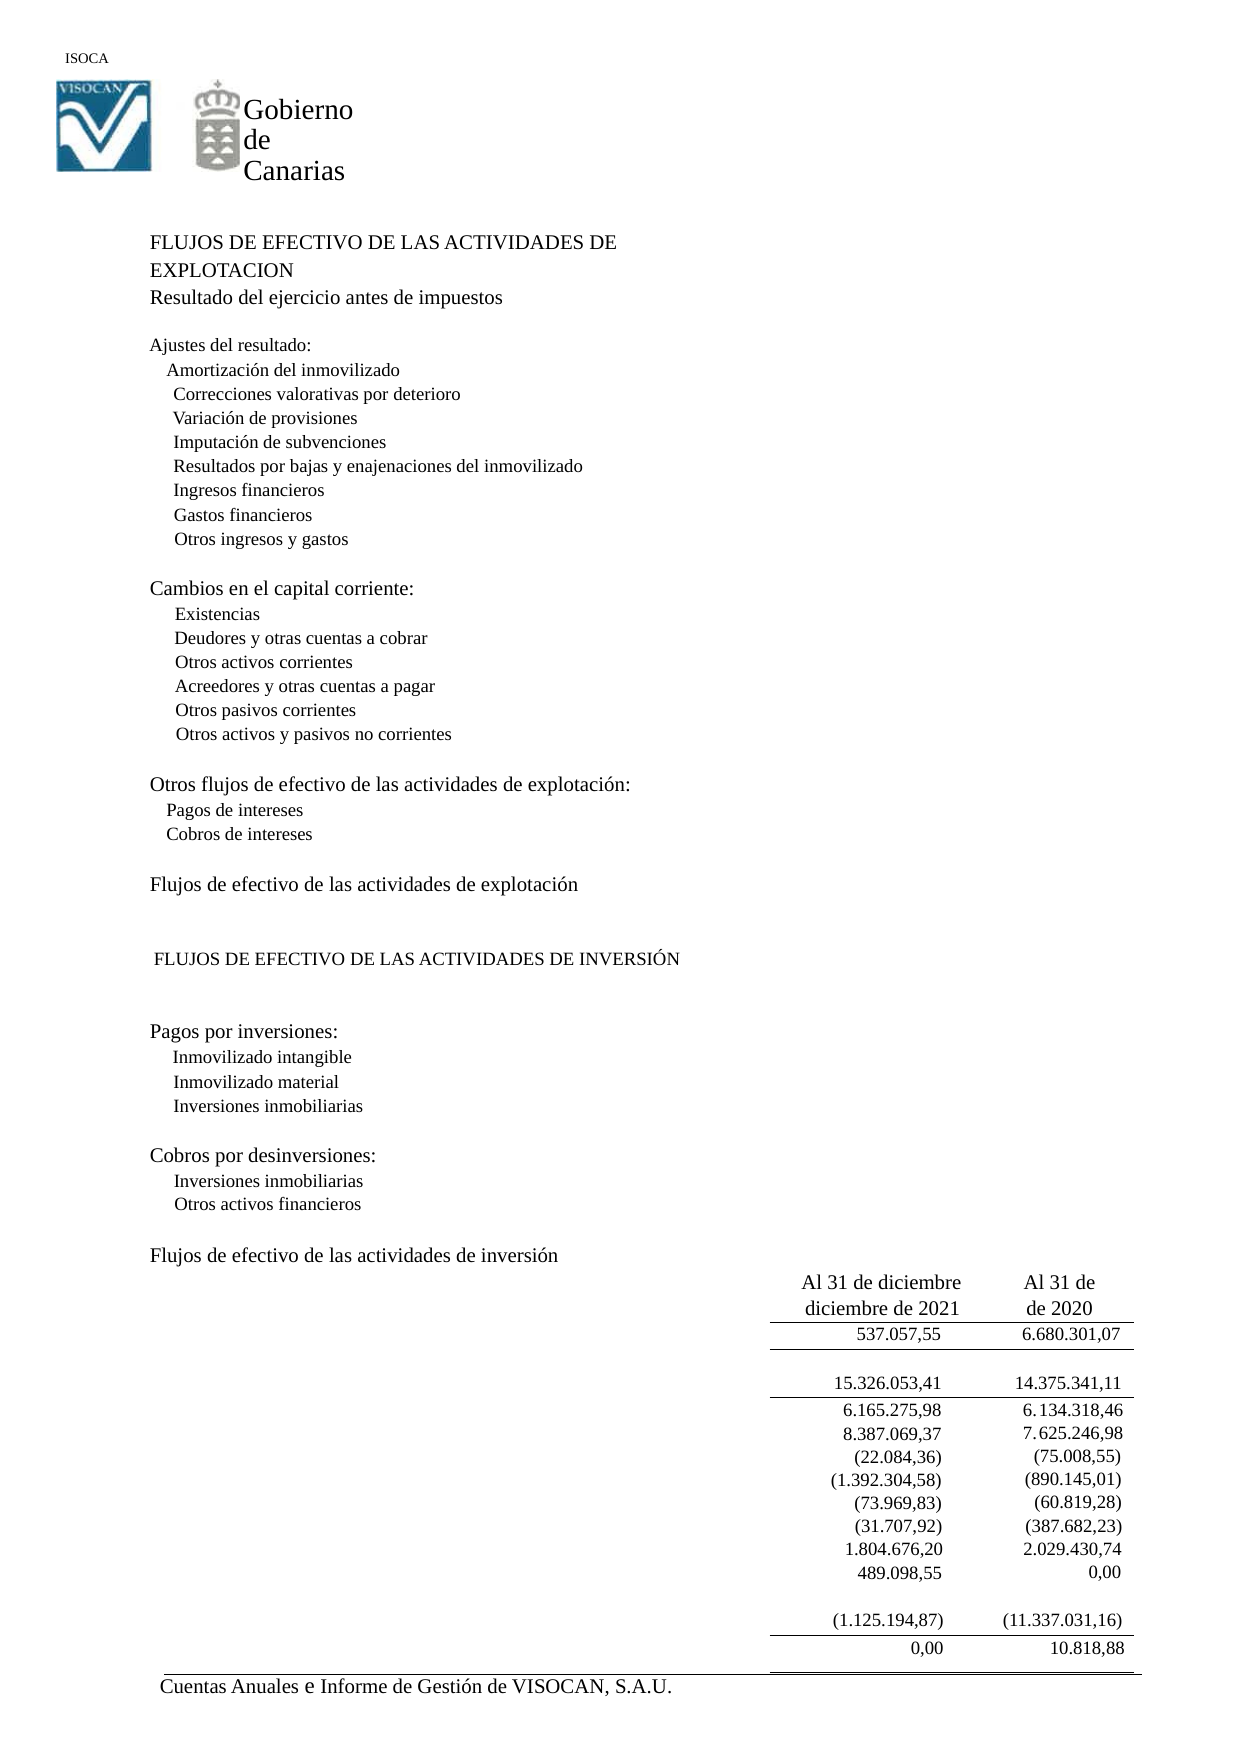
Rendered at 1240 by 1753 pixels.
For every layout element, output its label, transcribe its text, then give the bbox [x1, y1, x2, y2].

table_cell 14.375.341,11 [1002, 1350, 1133, 1397]
text Flujos de efectivo de las actividades de inversión [149, 1243, 706, 1267]
text Deudores y otras cuentas a cobrar [174, 627, 706, 649]
text EXPLOTACION [149, 257, 706, 282]
text Resultados por bajas y enajenaciones del inmovilizado [173, 455, 706, 477]
text Resultado del ejercicio antes de impuestos [149, 285, 706, 309]
text Acreedores y otras cuentas a pagar Otros pasivos corrientes [174, 675, 475, 721]
table_cell 15.326.053,41 [770, 1350, 1002, 1397]
text Pagos de intereses [166, 799, 706, 821]
table_cell 6.165.275,98 8.387.069,37 (22.084,36) (1.392.304,58) (73.969,83) (31.707,92) 1.804.676,20 489.098,55 (1.125.194,87) [770, 1398, 1002, 1635]
text Imputación de subvenciones [173, 431, 706, 453]
text Inmovilizado material [173, 1071, 706, 1092]
text Existencias [174, 603, 706, 624]
table_header 6.680.301,07 [1002, 1323, 1133, 1349]
text Otros flujos de efectivo de las actividades de explotación: [149, 772, 706, 796]
text FLUJOS DE EFECTIVO DE LAS ACTIVIDADES DE [149, 230, 706, 254]
text Otros activos corrientes [175, 651, 706, 673]
text Ingresos financieros [173, 479, 706, 501]
text Pagos por inversiones: [149, 1019, 706, 1043]
text FLUJOS DE EFECTIVO DE LAS ACTIVIDADES DE INVERSIÓN [153, 948, 706, 969]
text Amortización del inmovilizado [166, 358, 706, 380]
text Inmovilizado intangible [172, 1046, 706, 1068]
text Flujos de efectivo de las actividades de explotación [149, 872, 706, 896]
text Ajustes del resultado: [149, 334, 706, 356]
text Gastos financieros [173, 503, 706, 525]
text Cambios en el capital corriente: [149, 576, 706, 600]
table_header 537.057,55 [770, 1323, 1002, 1349]
table_cell 10.818,88 [1002, 1636, 1133, 1671]
text Variación de provisiones [172, 407, 706, 428]
text Al 31 de diciembre Al 31 de diciembre de 2021 de 2020 [775, 1270, 1121, 1320]
text Otros activos y pasivos no corrientes [176, 723, 706, 745]
text Inversiones inmobiliarias [173, 1095, 706, 1116]
text Correcciones valorativas por deterioro [173, 383, 706, 404]
text Cobros de intereses [166, 823, 706, 845]
text Inversiones inmobiliarias Otros activos financieros [173, 1170, 404, 1215]
table_cell 0,00 [770, 1636, 1002, 1671]
table_cell 134.318,46 625.246,98 (75.008,55) (890.145,01) (60.819,28) (387.682,23) 2.029.430,74 0,00 (11.337.031,16) [1002, 1398, 1133, 1635]
text Otros ingresos y gastos [174, 528, 706, 549]
text Cobros por desinversiones: [149, 1142, 706, 1167]
